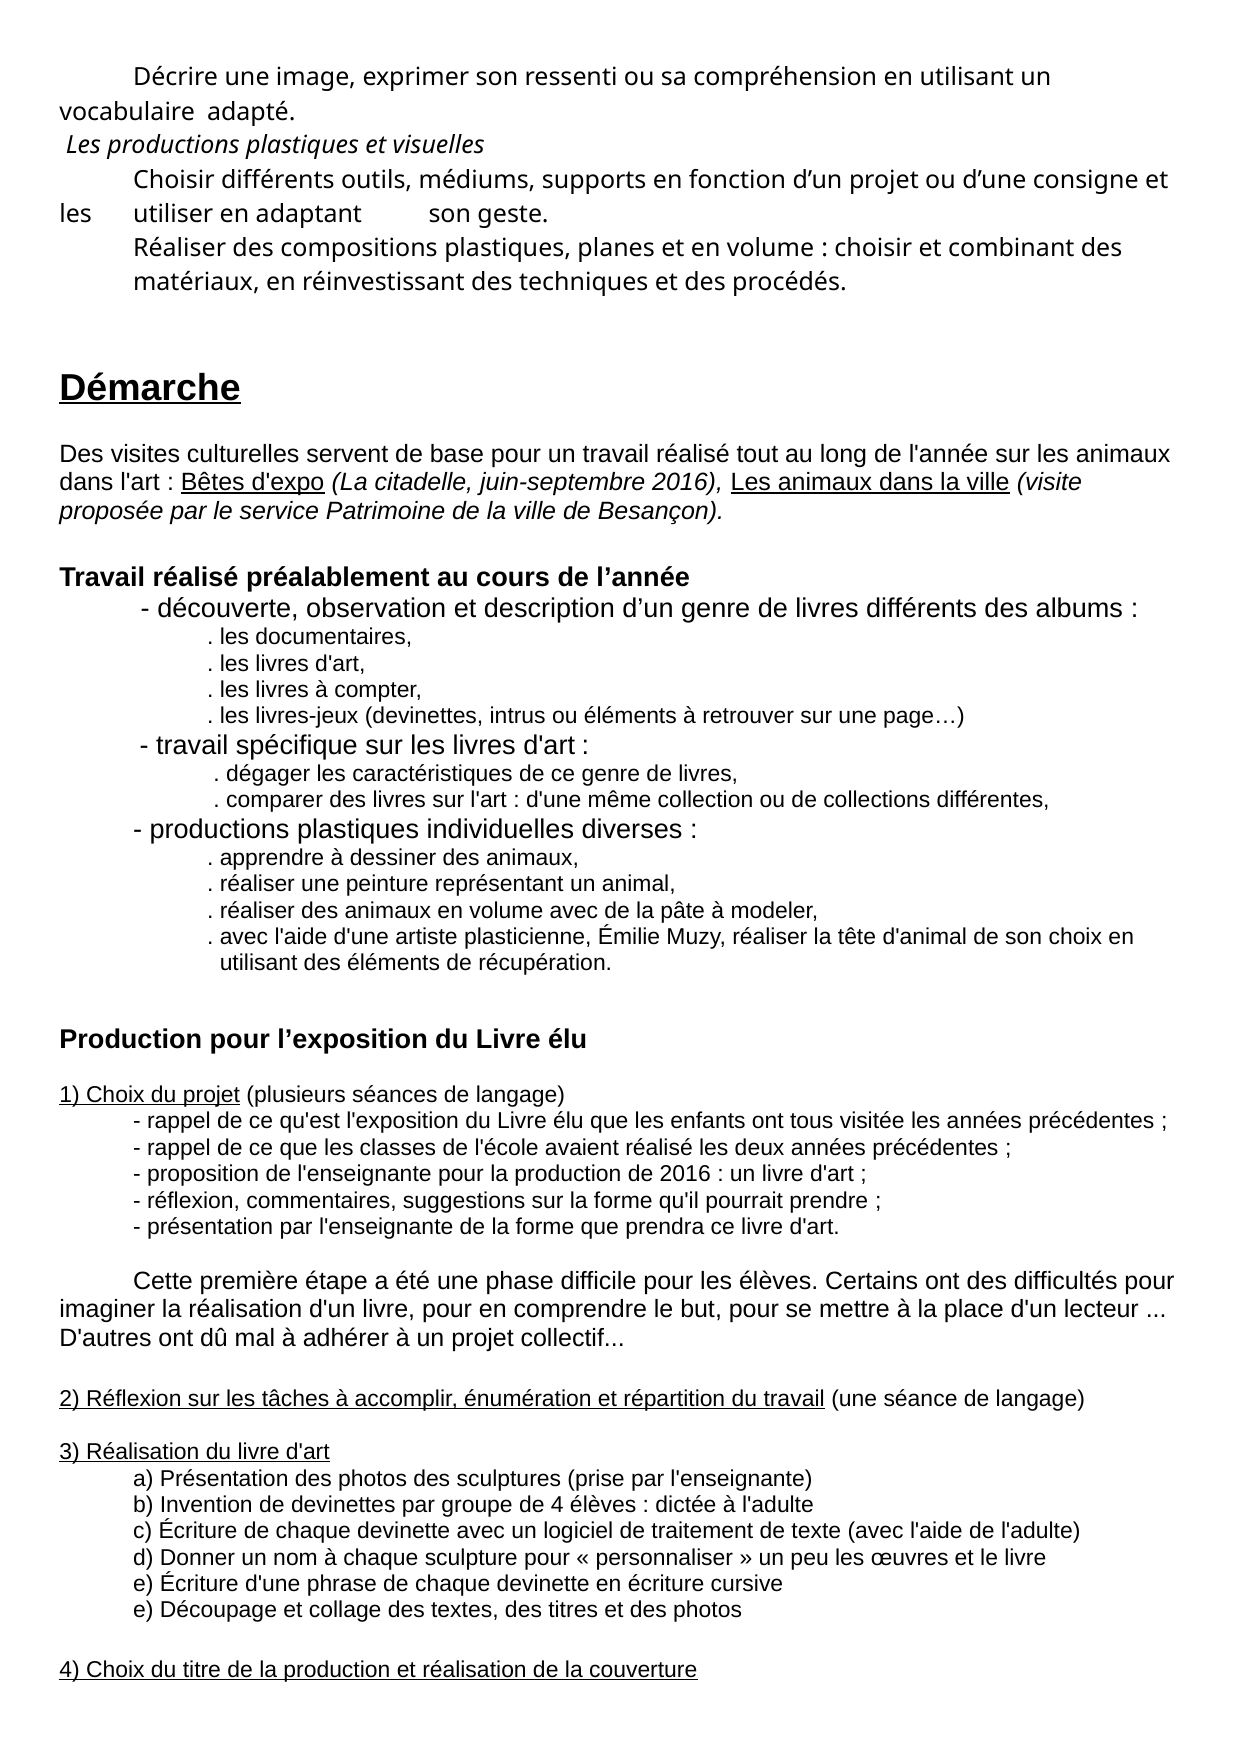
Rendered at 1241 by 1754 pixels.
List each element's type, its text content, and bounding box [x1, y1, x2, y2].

text 2) Réflexion sur les tâches à accomplir, énumération et répartition du travail (une séance de langage) [59, 1385, 1181, 1412]
text Production pour l’exposition du Livre élu 1) Choix du projet (plusieurs séances de langage) - rappel de ce qu'est l'exposition du Livre élu que les enfants ont tous visitée les années précédentes ; - rappel de ce que les classes de l'école avaient réalisé les deux années précédentes ; - proposition de l'enseignante pour la production de 2016 : un livre d'art ; - réflexion, commentaires, suggestions sur la forme qu'il pourrait prendre ; - présentation par l'enseignante de la forme que prendra ce livre d'art. Cette première étape a été une phase difficile pour les élèves. Certains ont des difficultés pour imaginer la réalisation d'un livre, pour en comprendre le but, pour se mettre à la place d'un lecteur ... D'autres ont dû mal à adhérer à un projet collectif... [59, 976, 1181, 1385]
text 3) Réalisation du livre d'art a) Présentation des photos des sculptures (prise par l'enseignante) b) Invention de devinettes par groupe de 4 élèves : dictée à l'adulte c) Écriture de chaque devinette avec un logiciel de traitement de texte (avec l'aide de l'adulte) d) Donner un nom à chaque sculpture pour « personnaliser » un peu les œuvres et le livre e) Écriture d'une phrase de chaque devinette en écriture cursive e) Découpage et collage des textes, des titres et des photos [59, 1412, 1181, 1656]
text Décrire une image, exprimer son ressenti ou sa compréhension en utilisant un vocabulaire adapté. Les productions plastiques et visuelles Choisir différents outils, médiums, supports en fonction d’un projet ou d’une consigne et les utiliser en adaptant son geste. [59, 59, 1181, 229]
text Réaliser des compositions plastiques, planes et en volume : choisir et combinant des matériaux, en réinvestissant des techniques et des procédés. Démarche Des visites culturelles servent de base pour un travail réalisé tout au long de l'année sur les animaux dans l'art : Bêtes d'expo (La citadelle, juin-septembre 2016), Les animaux dans la ville (visite proposée par le service Patrimoine de la ville de Besançon). Travail réalisé préalablement au cours de l’année - découverte, observation et description d’un genre de livres différents des albums : . les documentaires, . les livres d'art, . les livres à compter, . les livres-jeux (devinettes, intrus ou éléments à retrouver sur une page…) - travail spécifique sur les livres d'art : . dégager les caractéristiques de ce genre de livres, . comparer des livres sur l'art : d'une même collection ou de collections différentes, - productions plastiques individuelles diverses : . apprendre à dessiner des animaux, . réaliser une peinture représentant un animal, . réaliser des animaux en volume avec de la pâte à modeler, . avec l'aide d'une artiste plasticienne, Émilie Muzy, réaliser la tête d'animal de son choix en utilisant des éléments de récupération. [59, 229, 1181, 976]
text 4) Choix du titre de la production et réalisation de la couverture [59, 1656, 1181, 1682]
